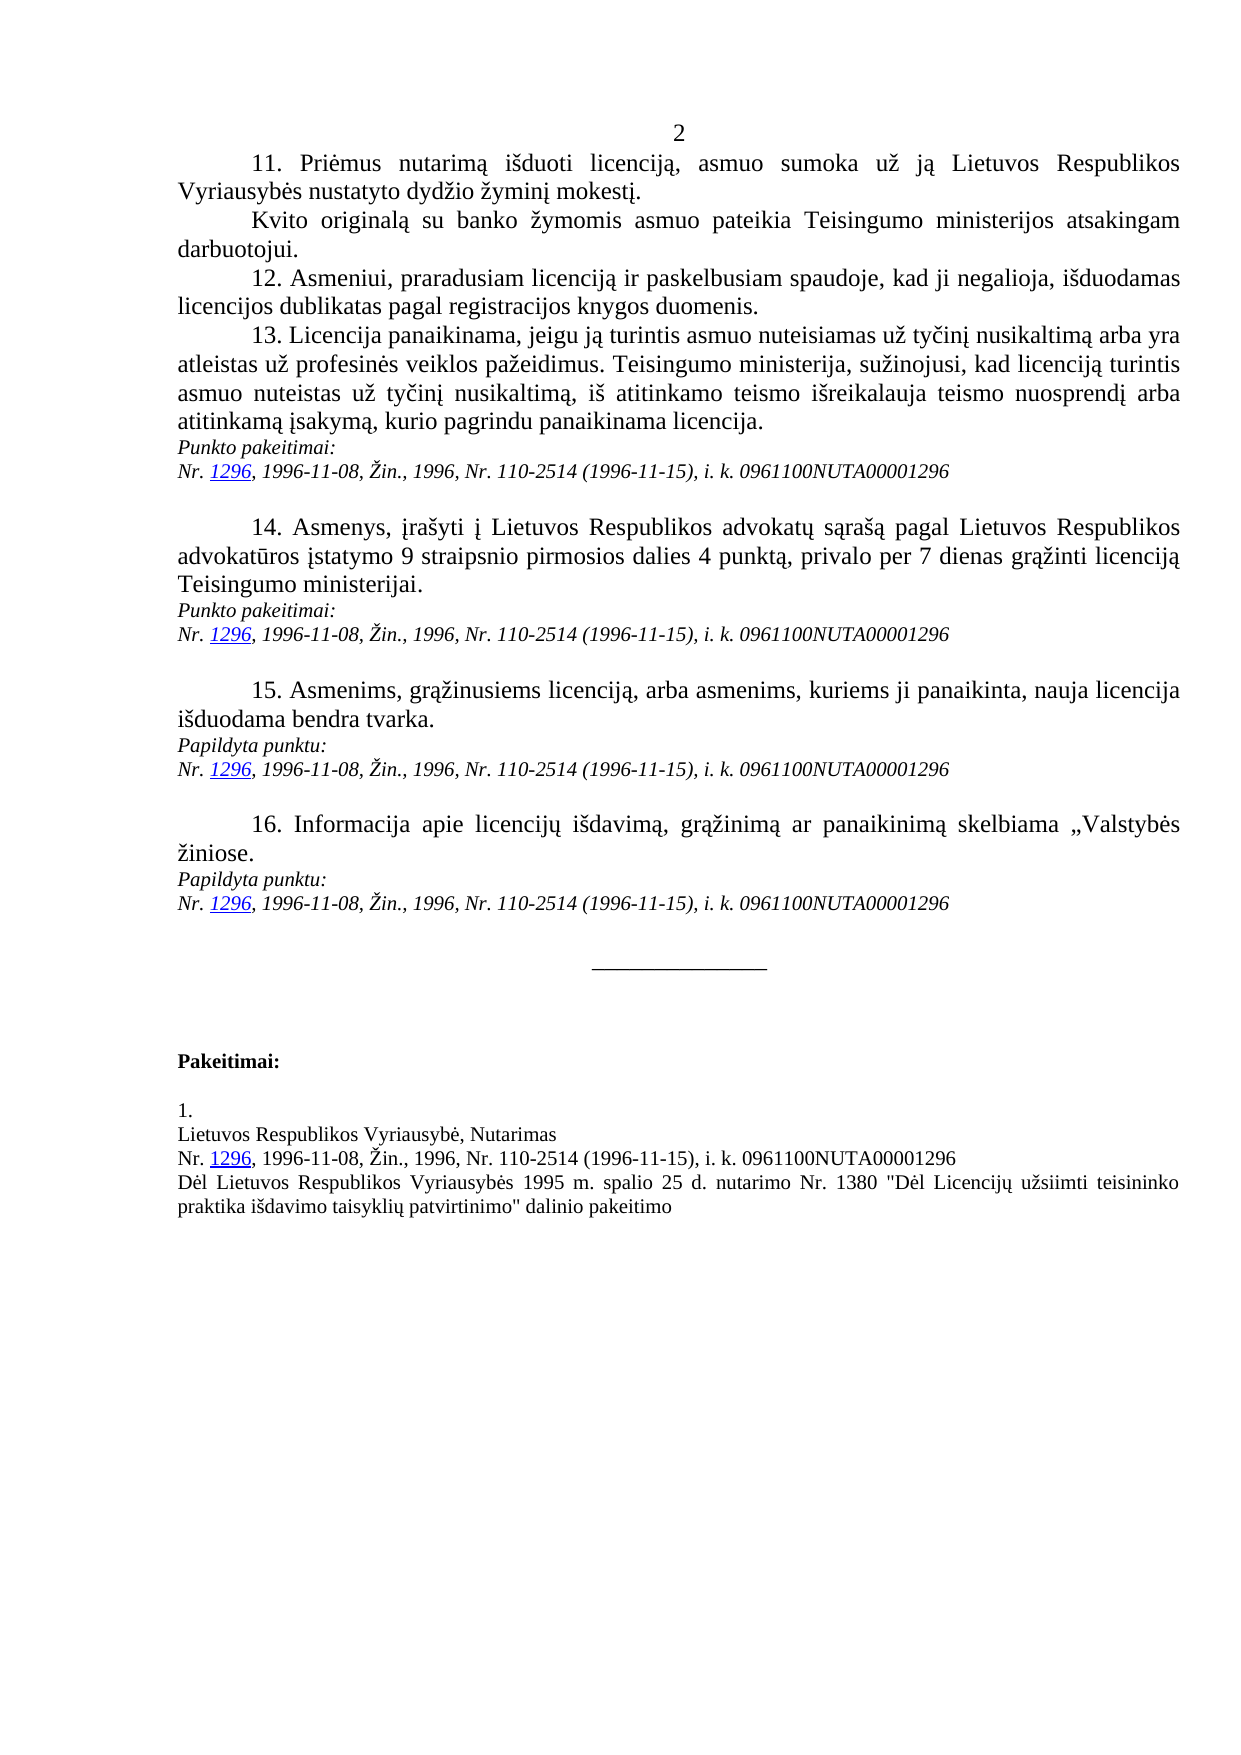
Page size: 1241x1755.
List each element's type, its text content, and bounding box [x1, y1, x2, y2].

text Papildyta punktu: [177, 733, 1181, 757]
text Nr. 1296, 1996-11-08, Žin., 1996, Nr. 110-2514 (1996-11-15), i. k. 0961100NUTA00001296 [177, 622, 1181, 646]
text Nr. 1296, 1996-11-08, Žin., 1996, Nr. 110-2514 (1996-11-15), i. k. 0961100NUTA00001296 [177, 891, 1181, 915]
text Nr. 1296, 1996-11-08, Žin., 1996, Nr. 110-2514 (1996-11-15), i. k. 0961100NUTA00001296 [177, 459, 1181, 483]
text Punkto pakeitimai: [177, 435, 1181, 459]
text 15. Asmenims, grąžinusiems licenciją, arba asmenims, kuriems ji panaikinta, nauja licencija išduodama bendra tvarka. [177, 675, 1181, 733]
text Punkto pakeitimai: [177, 598, 1181, 622]
text Dėl Lietuvos Respublikos Vyriausybės 1995 m. spalio 25 d. nutarimo Nr. 1380 "Dėl Licencijų užsiimti teisininko praktika išdavimo taisyklių patvirtinimo" dalinio pakeitimo [177, 1170, 1181, 1218]
text Papildyta punktu: [177, 867, 1181, 891]
text 1. [177, 1098, 1181, 1122]
text Nr. 1296, 1996-11-08, Žin., 1996, Nr. 110-2514 (1996-11-15), i. k. 0961100NUTA00001296 [177, 757, 1181, 781]
text ______________ [177, 944, 1181, 973]
text Kvito originalą su banko žymomis asmuo pateikia Teisingumo ministerijos atsakingam darbuotojui. [177, 205, 1181, 263]
text Nr. 1296, 1996-11-08, Žin., 1996, Nr. 110-2514 (1996-11-15), i. k. 0961100NUTA00001296 [177, 1146, 1181, 1170]
text 13. Licencija panaikinama, jeigu ją turintis asmuo nuteisiamas už tyčinį nusikaltimą arba yra atleistas už profesinės veiklos pažeidimus. Teisingumo ministerija, sužinojusi, kad licenciją turintis asmuo nuteistas už tyčinį nusikaltimą, iš atitinkamo teismo išreikalauja teismo nuosprendį arba atitinkamą įsakymą, kurio pagrindu panaikinama licencija. [177, 320, 1181, 435]
text 16. Informacija apie licencijų išdavimą, grąžinimą ar panaikinimą skelbiama „Valstybės žiniose. [177, 809, 1181, 867]
text Lietuvos Respublikos Vyriausybė, Nutarimas [177, 1122, 1181, 1146]
text Pakeitimai: [177, 1049, 1181, 1073]
text 11. Priėmus nutarimą išduoti licenciją, asmuo sumoka už ją Lietuvos Respublikos Vyriausybės nustatyto dydžio žyminį mokestį. [177, 148, 1181, 205]
text 14. Asmenys, įrašyti į Lietuvos Respublikos advokatų sąrašą pagal Lietuvos Respublikos advokatūros įstatymo 9 straipsnio pirmosios dalies 4 punktą, privalo per 7 dienas grąžinti licenciją Teisingumo ministerijai. [177, 512, 1181, 598]
text 12. Asmeniui, praradusiam licenciją ir paskelbusiam spaudoje, kad ji negalioja, išduodamas licencijos dublikatas pagal registracijos knygos duomenis. [177, 263, 1181, 320]
